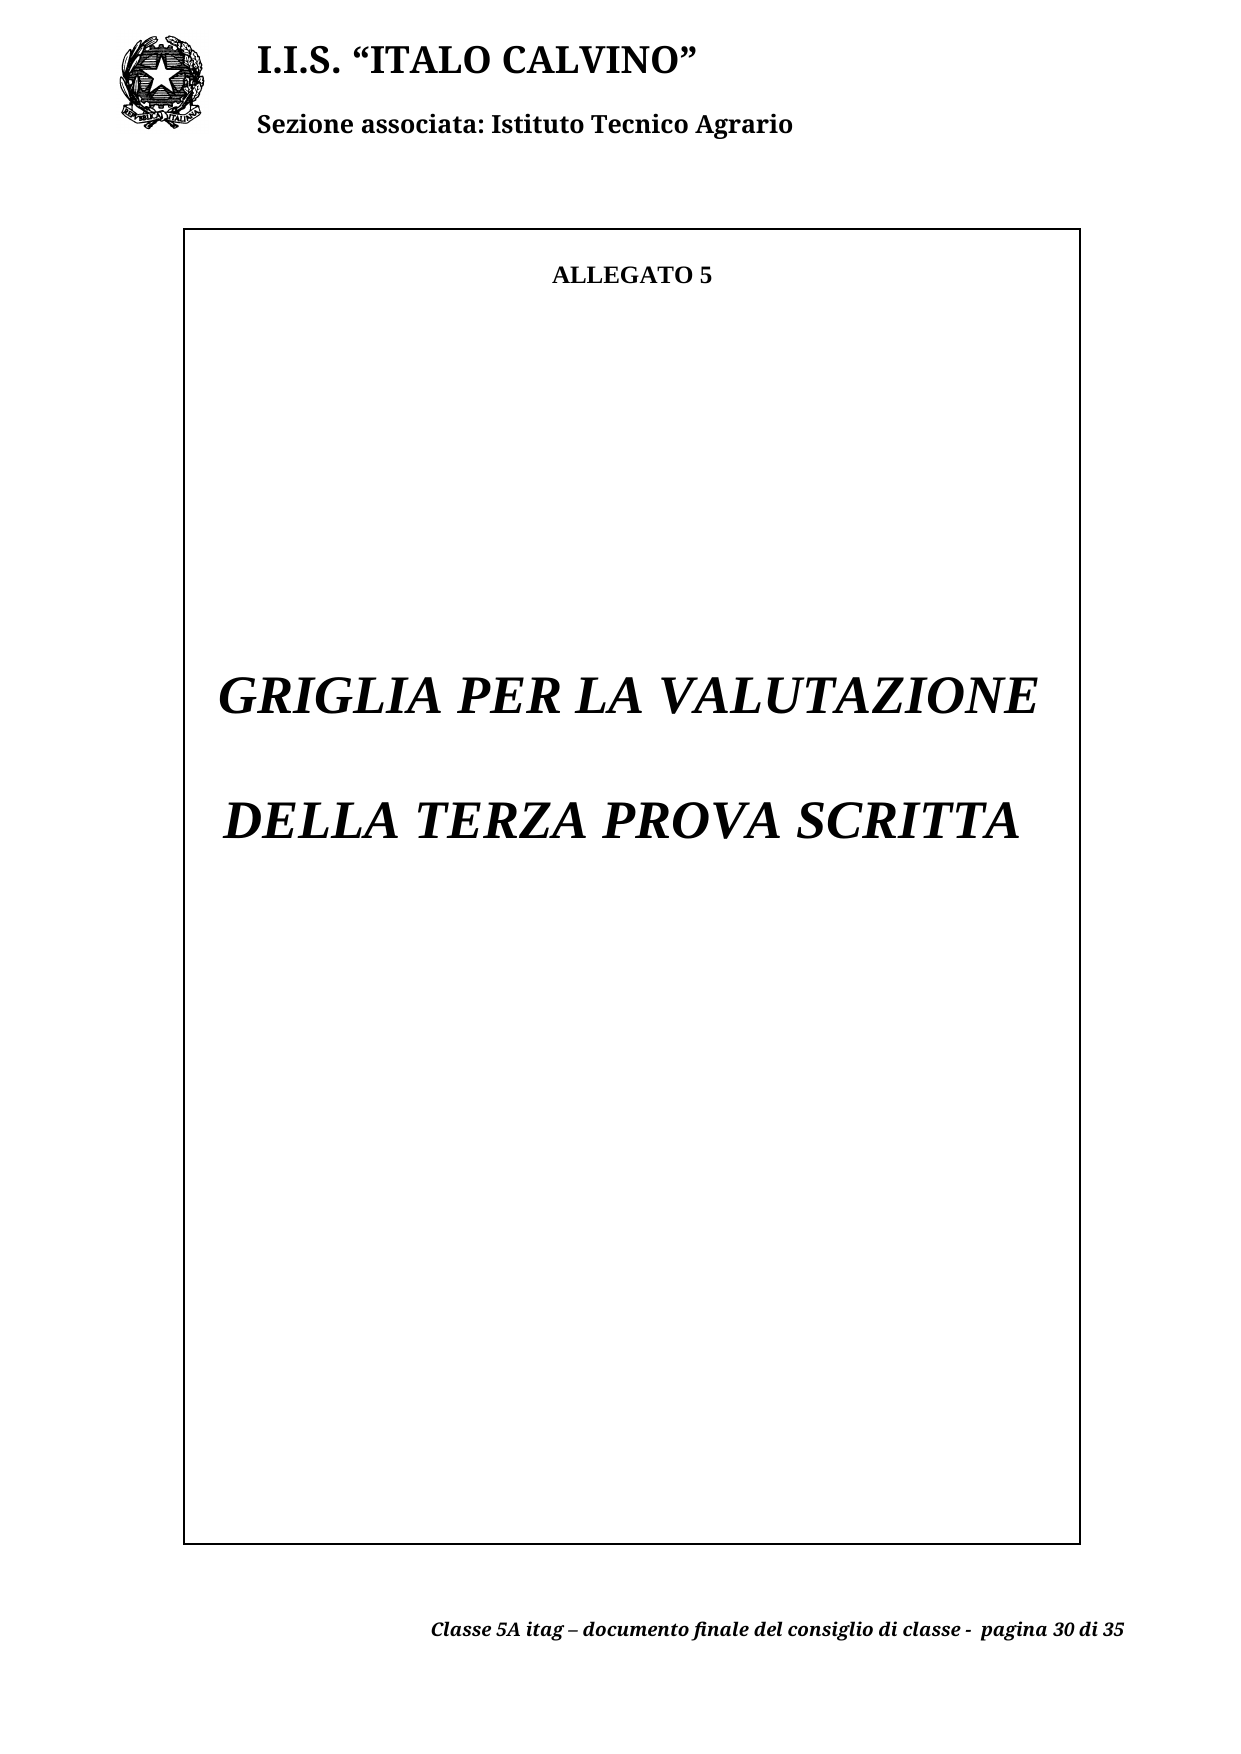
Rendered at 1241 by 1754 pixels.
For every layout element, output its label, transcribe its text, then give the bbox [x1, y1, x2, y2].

text ALLEGATO 5 [185, 257, 1079, 289]
text GRIGLIA PER LA VALUTAZIONE DELLA TERZA PROVA SCRITTA [185, 659, 1079, 850]
